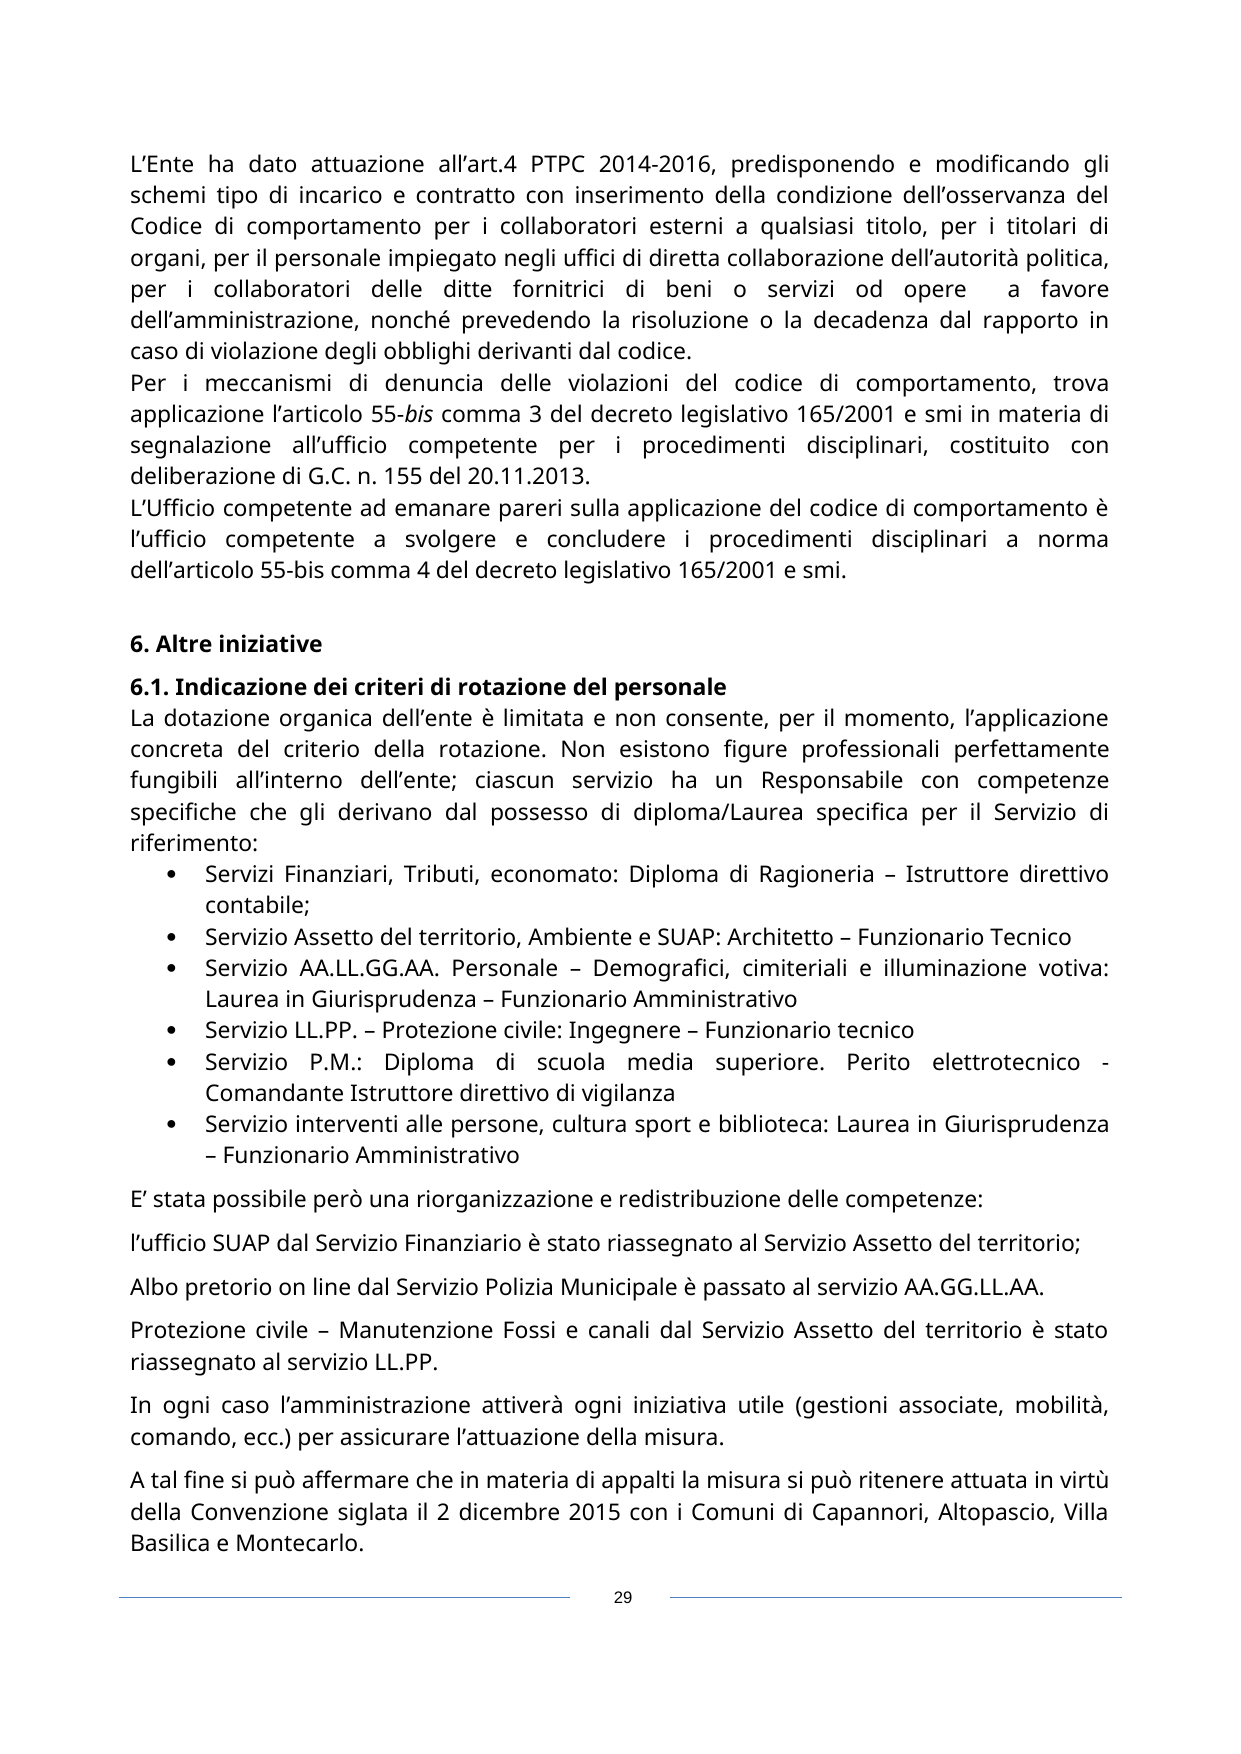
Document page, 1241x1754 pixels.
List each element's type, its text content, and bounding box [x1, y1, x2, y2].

text E’ stata possibile però una riorganizzazione e redistribuzione delle competenze: [130, 1183, 1110, 1214]
text 6.1. Indicazione dei criteri di rotazione del personale [130, 671, 1110, 702]
list Servizi Finanziari, Tributi, economato: Diploma di Ragioneria – Istruttore direttivo contabile; [167, 858, 1110, 921]
subtitle 6. Altre iniziative [130, 629, 1110, 658]
text L’Ufficio competente ad emanare pareri sulla applicazione del codice di comportamento è l’ufficio competente a svolgere e concludere i procedimenti disciplinari a norma dell’articolo 55-bis comma 4 del decreto legislativo 165/2001 e smi. [130, 491, 1110, 585]
text Protezione civile – Manutenzione Fossi e canali dal Servizio Assetto del territorio è stato riassegnato al servizio LL.PP. [130, 1314, 1110, 1377]
text Per i meccanismi di denuncia delle violazioni del codice di comportamento, trova applicazione l’articolo 55-bis comma 3 del decreto legislativo 165/2001 e smi in materia di segnalazione all’ufficio competente per i procedimenti disciplinari, costituito con deliberazione di G.C. n. 155 del 20.11.2013. [130, 366, 1110, 491]
list Servizio AA.LL.GG.AA. Personale – Demografici, cimiteriali e illuminazione votiva: Laurea in Giurisprudenza – Funzionario Amministrativo [167, 952, 1110, 1014]
text A tal fine si può affermare che in materia di appalti la misura si può ritenere attuata in virtù della Convenzione siglata il 2 dicembre 2015 con i Comuni di Capannori, Altopascio, Villa Basilica e Montecarlo. [130, 1464, 1110, 1558]
list Servizio LL.PP. – Protezione civile: Ingegnere – Funzionario tecnico [167, 1014, 1110, 1046]
list Servizio P.M.: Diploma di scuola media superiore. Perito elettrotecnico - Comandante Istruttore direttivo di vigilanza [167, 1046, 1110, 1108]
text In ogni caso l’amministrazione attiverà ogni iniziativa utile (gestioni associate, mobilità, comando, ecc.) per assicurare l’attuazione della misura. [130, 1389, 1110, 1452]
list Servizio interventi alle persone, cultura sport e biblioteca: Laurea in Giurisprudenza – Funzionario Amministrativo [167, 1108, 1110, 1171]
text L’Ente ha dato attuazione all’art.4 PTPC 2014-2016, predisponendo e modificando gli schemi tipo di incarico e contratto con inserimento della condizione dell’osservanza del Codice di comportamento per i collaboratori esterni a qualsiasi titolo, per i titolari di organi, per il personale impiegato negli uffici di diretta collaborazione dell’autorità politica, per i collaboratori delle ditte fornitrici di beni o servizi od opere a favore dell’amministrazione, nonché prevedendo la risoluzione o la decadenza dal rapporto in caso di violazione degli obblighi derivanti dal codice. [130, 148, 1110, 366]
list Servizio Assetto del territorio, Ambiente e SUAP: Architetto – Funzionario Tecnico [167, 921, 1110, 952]
text La dotazione organica dell’ente è limitata e non consente, per il momento, l’applicazione concreta del criterio della rotazione. Non esistono figure professionali perfettamente fungibili all’interno dell’ente; ciascun servizio ha un Responsabile con competenze specifiche che gli derivano dal possesso di diploma/Laurea specifica per il Servizio di riferimento: [130, 702, 1110, 858]
text l’ufficio SUAP dal Servizio Finanziario è stato riassegnato al Servizio Assetto del territorio; [130, 1227, 1110, 1258]
text Albo pretorio on line dal Servizio Polizia Municipale è passato al servizio AA.GG.LL.AA. [130, 1271, 1110, 1302]
